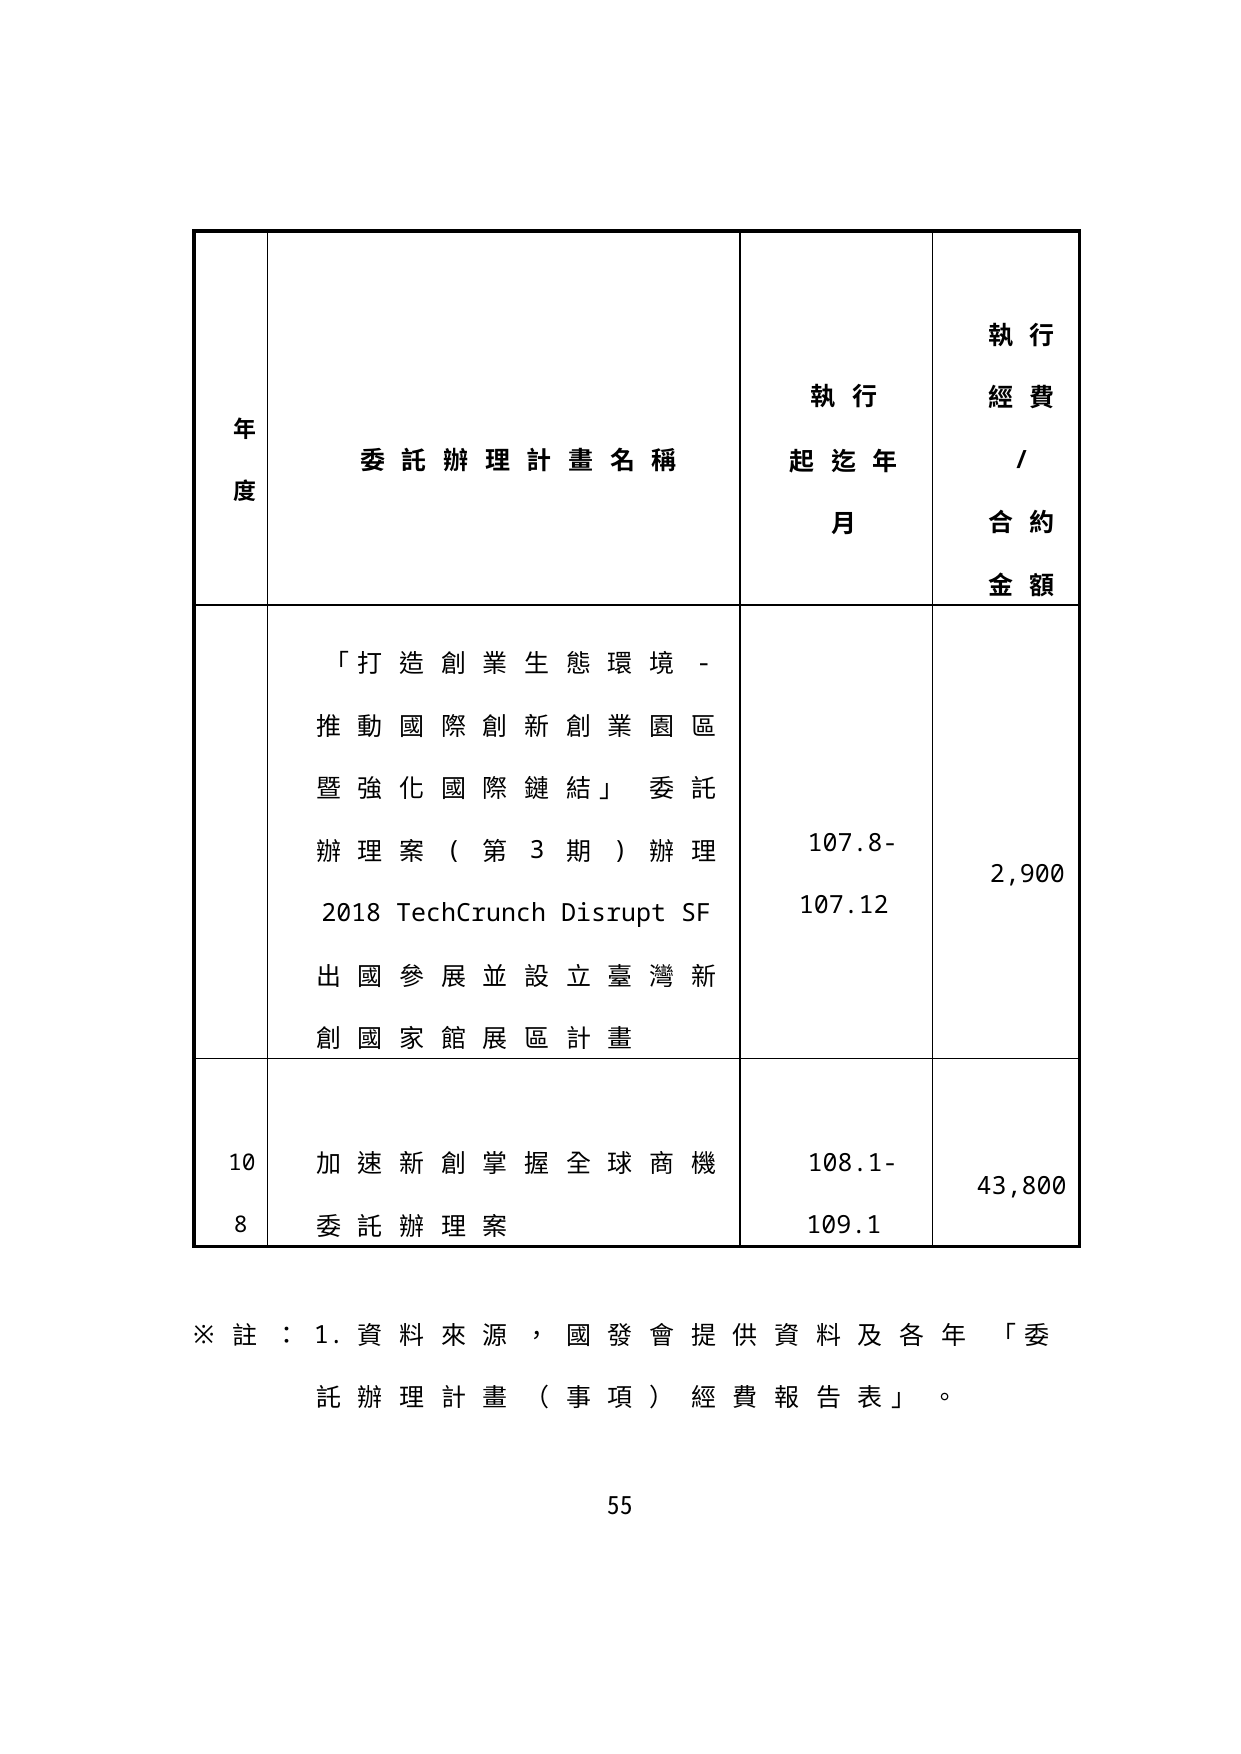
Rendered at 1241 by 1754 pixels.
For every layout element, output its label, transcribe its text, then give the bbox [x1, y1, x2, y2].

table_cell 107.8-107.12 [741, 606, 932, 1057]
table_cell 108 [196, 1059, 267, 1245]
table_header 年度 [196, 233, 267, 604]
table_cell 加速新創掌握全球商機委託辦理案 [268, 1059, 739, 1245]
table_header 執行經費/ 合約金額 [933, 233, 1078, 604]
table_cell 「打造創業生態環境-推動國際創新創業園區暨強化國際鏈結」委託辦理案(第3期)辦理2018 TechCrunch Disrupt SF出國參展並設立臺灣新創國家館展區計畫 [268, 606, 739, 1057]
text ※註：1.資料來源，國發會提供資料及各年「委託辦理計畫（事項）經費報告表」。 [183, 1292, 1058, 1417]
table_cell 43,800 [933, 1059, 1078, 1245]
table_header 委託辦理計畫名稱 [268, 233, 739, 604]
table_cell 2,900 [933, 606, 1078, 1057]
table_header 執行 起迄年月 [741, 233, 932, 604]
table_cell 108.1-109.1 [741, 1059, 932, 1245]
table_cell [196, 606, 267, 1057]
